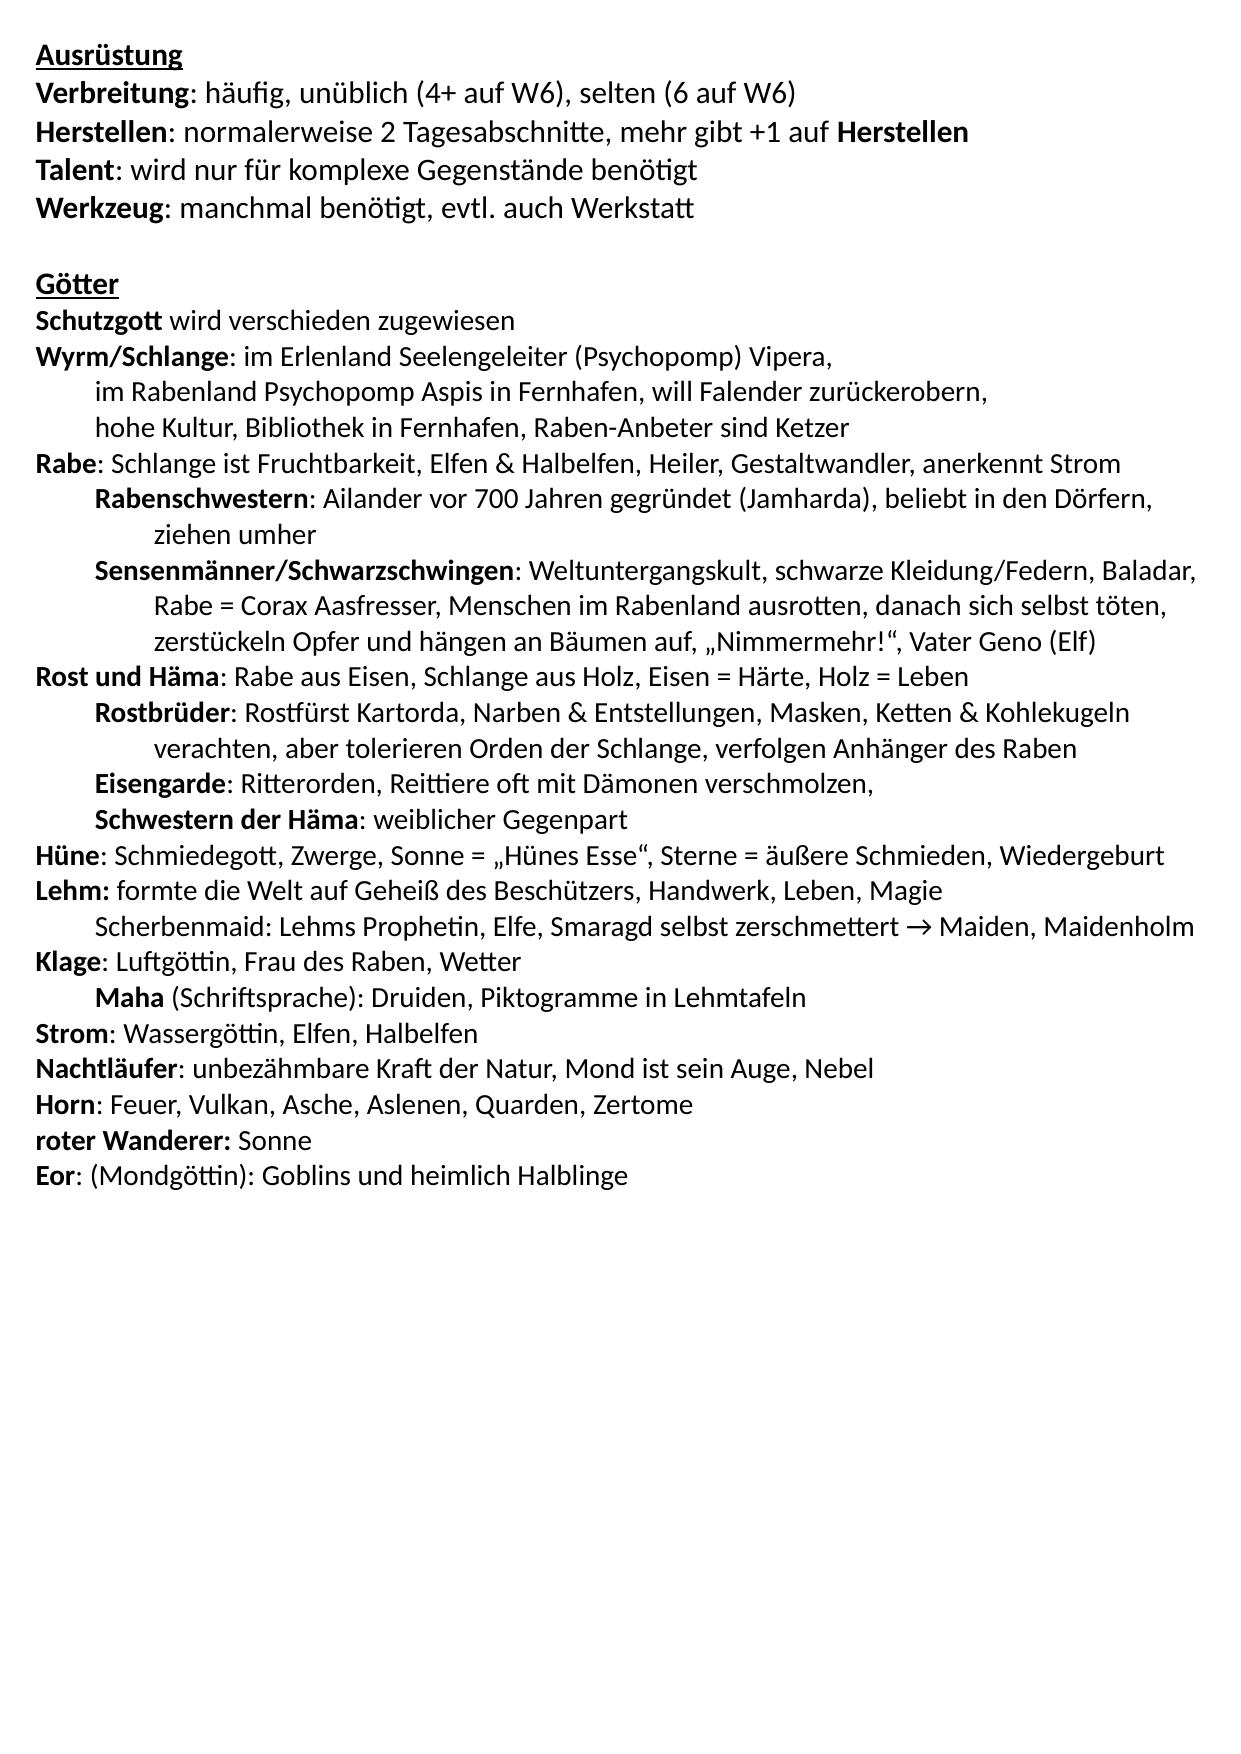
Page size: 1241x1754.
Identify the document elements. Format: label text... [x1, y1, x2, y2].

text Rost und Häma: Rabe aus Eisen, Schlange aus Holz, Eisen = Härte, Holz = Leben [35, 658, 1205, 694]
text Lehm: formte die Welt auf Geheiß des Beschützers, Handwerk, Leben, Magie [35, 872, 1205, 908]
text Schwestern der Häma: weiblicher Gegenpart [35, 801, 1205, 837]
text Götter [35, 264, 1205, 302]
text Eisengarde: Ritterorden, Reittiere oft mit Dämonen verschmolzen, [35, 765, 1205, 801]
text roter Wanderer: Sonne [35, 1122, 1205, 1157]
text Klage: Luftgöttin, Frau des Raben, Wetter [35, 943, 1205, 979]
text Nachtläufer: unbezähmbare Kraft der Natur, Mond ist sein Auge, Nebel [35, 1050, 1205, 1086]
text Sensenmänner/Schwarzschwingen: Weltuntergangskult, schwarze Kleidung/Federn, Baladar, Rabe = Corax Aasfresser, Menschen im Rabenland ausrotten, danach sich selbst töten, zerstückeln Opfer und hängen an Bäumen auf, „Nimmermehr!“, Vater Geno (Elf) [35, 552, 1205, 658]
text Herstellen: normalerweise 2 Tagesabschnitte, mehr gibt +1 auf Herstellen [35, 112, 1205, 150]
text Rabe: Schlange ist Fruchtbarkeit, Elfen & Halbelfen, Heiler, Gestaltwandler, anerkennt Strom [35, 445, 1205, 480]
text Ausrüstung [35, 35, 1205, 73]
text Talent: wird nur für komplexe Gegenstände benötigt [35, 150, 1205, 188]
text Hüne: Schmiedegott, Zwerge, Sonne = „Hünes Esse“, Sterne = äußere Schmieden, Wiedergeburt [35, 837, 1205, 872]
text Strom: Wassergöttin, Elfen, Halbelfen [35, 1015, 1205, 1050]
text Wyrm/Schlange: im Erlenland Seelengeleiter (Psychopomp) Vipera, im Rabenland Psychopomp Aspis in Fernhafen, will Falender zurückerobern, hohe Kultur, Bibliothek in Fernhafen, Raben-Anbeter sind Ketzer [35, 338, 1205, 445]
text Schutzgott wird verschieden zugewiesen [35, 302, 1205, 338]
text Verbreitung: häufig, unüblich (4+ auf W6), selten (6 auf W6) [35, 73, 1205, 112]
text Rostbrüder: Rostfürst Kartorda, Narben & Entstellungen, Masken, Ketten & Kohlekugeln verachten, aber tolerieren Orden der Schlange, verfolgen Anhänger des Raben [35, 694, 1205, 765]
text Horn: Feuer, Vulkan, Asche, Aslenen, Quarden, Zertome [35, 1086, 1205, 1122]
text Eor: (Mondgöttin): Goblins und heimlich Halblinge [35, 1157, 1205, 1193]
text Werkzeug: manchmal benötigt, evtl. auch Werkstatt [35, 188, 1205, 226]
text Rabenschwestern: Ailander vor 700 Jahren gegründet (Jamharda), beliebt in den Dörfern, ziehen umher [35, 480, 1205, 552]
text Scherbenmaid: Lehms Prophetin, Elfe, Smaragd selbst zerschmettert → Maiden, Maidenholm [35, 908, 1205, 943]
text Maha (Schriftsprache): Druiden, Piktogramme in Lehmtafeln [35, 979, 1205, 1015]
